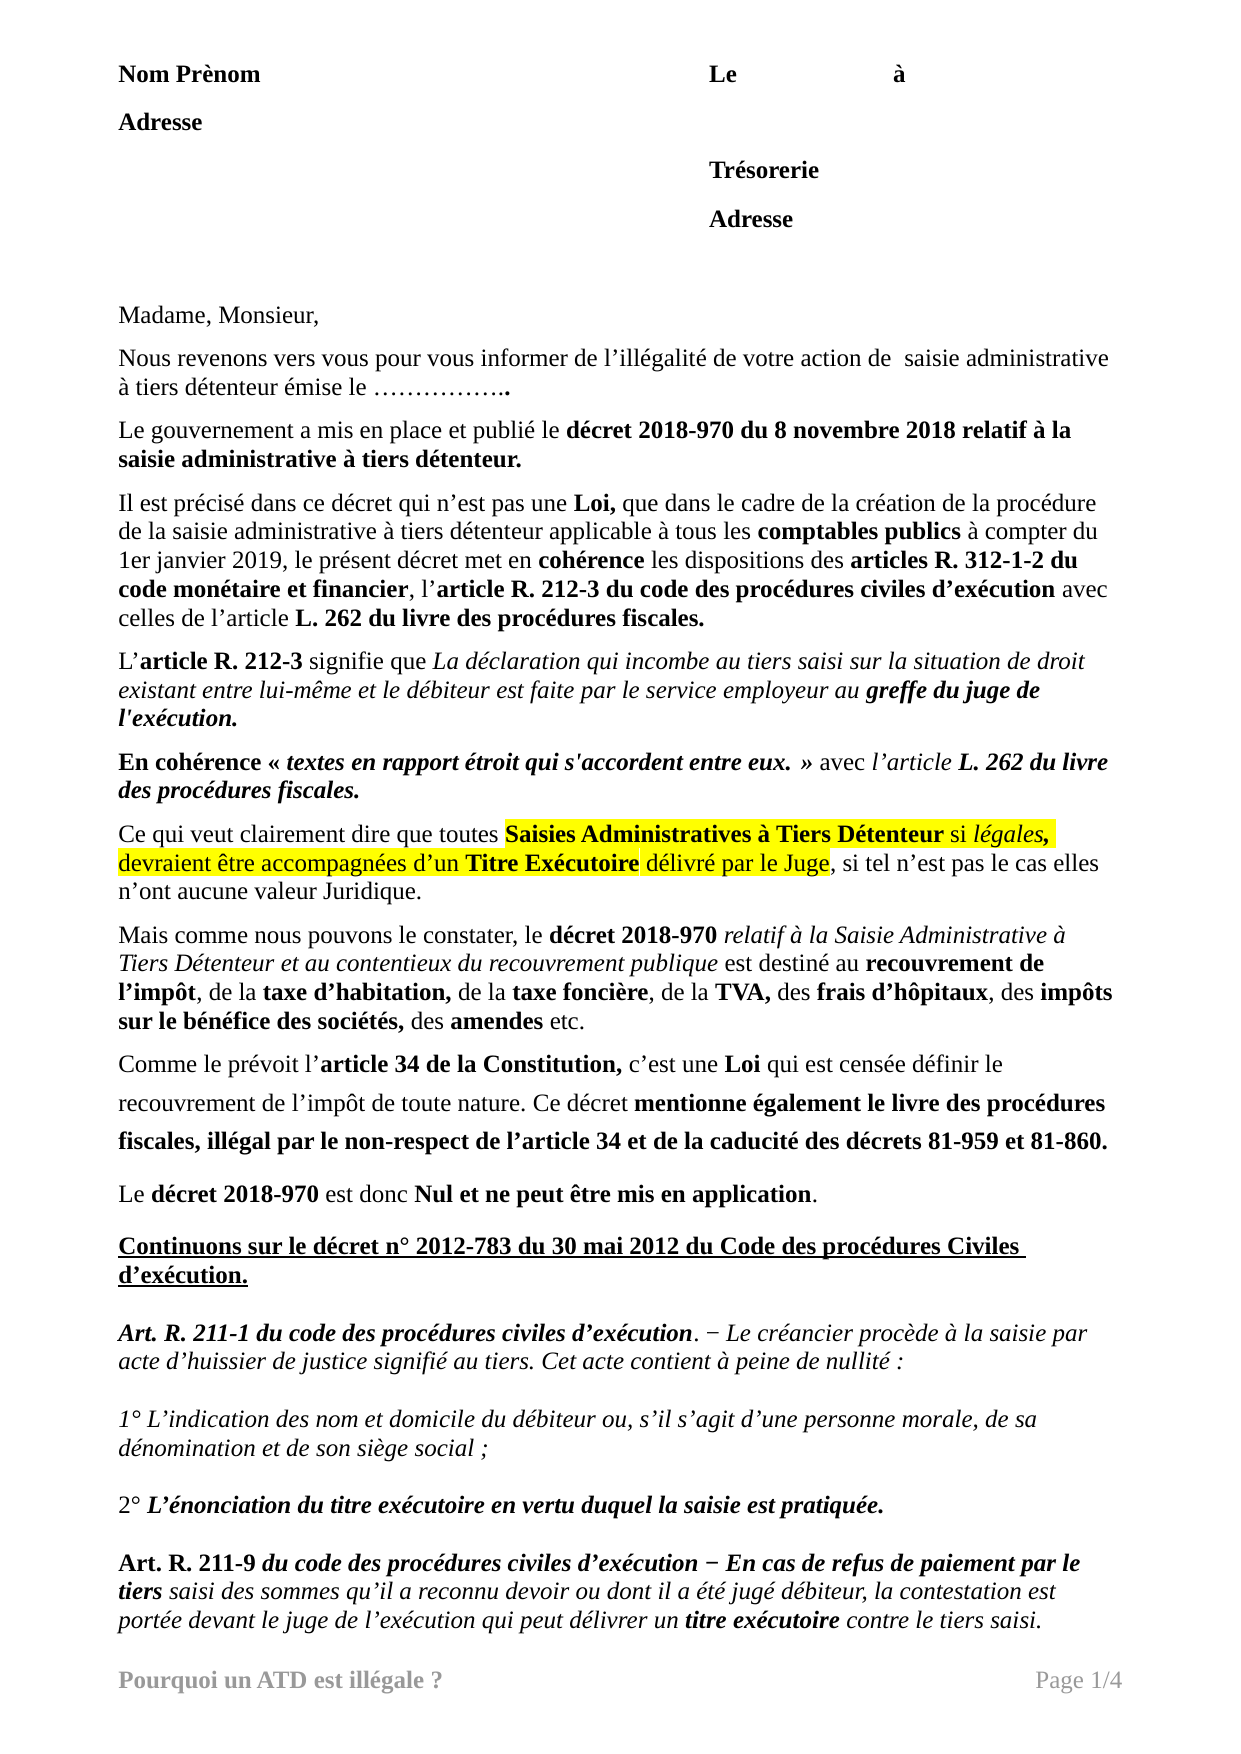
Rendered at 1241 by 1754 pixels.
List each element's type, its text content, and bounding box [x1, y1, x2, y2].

text L’article R. 212-3 signifie que La déclaration qui incombe au tiers saisi sur la situation de droit existant entre lui-même et le débiteur est faite par le service employeur au greffe du juge de l'exécution. [118, 646, 1122, 732]
text En cohérence « textes en rapport étroit qui s'accordent entre eux. » avec l’article L. 262 du livre des procédures fiscales. [118, 747, 1122, 804]
text Continuons sur le décret n° 2012-783 du 30 mai 2012 du Code des procédures Civiles d’exécution. [118, 1231, 1122, 1289]
text Le gouvernement a mis en place et publié le décret 2018-970 du 8 novembre 2018 relatif à la saisie administrative à tiers détenteur. [118, 416, 1122, 473]
text Il est précisé dans ce décret qui n’est pas une Loi, que dans le cadre de la création de la procédure de la saisie administrative à tiers détenteur applicable à tous les comptables publics à compter du 1er janvier 2019, le présent décret met en cohérence les dispositions des articles R. 312-1-2 du code monétaire et financier, l’article R. 212-3 du code des procédures civiles d’exécution avec celles de l’article L. 262 du livre des procédures fiscales. [118, 488, 1122, 631]
text 1° L’indication des nom et domicile du débiteur ou, s’il s’agit d’une personne morale, de sa dénomination et de son siège social ; [118, 1404, 1122, 1461]
text Art. R. 211-9 du code des procédures civiles d’exécution − En cas de refus de paiement par le tiers saisi des sommes qu’il a reconnu devoir ou dont il a été jugé débiteur, la contestation est portée devant le juge de l’exécution qui peut délivrer un titre exécutoire contre le tiers saisi. [118, 1548, 1122, 1634]
text Adresse [118, 107, 1122, 136]
text Ce qui veut clairement dire que toutes Saisies Administratives à Tiers Détenteur si légales, devraient être accompagnées d’un Titre Exécutoire délivré par le Juge, si tel n’est pas le cas elles n’ont aucune valeur Juridique. [118, 819, 1122, 905]
text Comme le prévoit l’article 34 de la Constitution, c’est une Loi qui est censée définir le recouvrement de l’impôt de toute nature. Ce décret mentionne également le livre des procédures fiscales, illégal par le non-respect de l’article 34 et de la caducité des décrets 81-959 et 81-860. [118, 1049, 1122, 1154]
text Adresse [118, 204, 1122, 232]
text Nous revenons vers vous pour vous informer de l’illégalité de votre action de saisie administrative à tiers détenteur émise le …………….. [118, 343, 1122, 401]
text Mais comme nous pouvons le constater, le décret 2018-970 relatif à la Saisie Administrative à Tiers Détenteur et au contentieux du recouvrement publique est destiné au recouvrement de l’impôt, de la taxe d’habitation, de la taxe foncière, de la TVA, des frais d’hôpitaux, des impôts sur le bénéfice des sociétés, des amendes etc. [118, 920, 1122, 1035]
text 2° L’énonciation du titre exécutoire en vertu duquel la saisie est pratiquée. [118, 1490, 1122, 1519]
text Trésorerie [118, 156, 1122, 184]
text Nom Prènom Le à [118, 59, 1122, 88]
text Art. R. 211-1 du code des procédures civiles d’exécution. − Le créancier procède à la saisie par acte d’huissier de justice signifié au tiers. Cet acte contient à peine de nullité : [118, 1318, 1122, 1375]
text Madame, Monsieur, [118, 300, 1122, 329]
text Le décret 2018-970 est donc Nul et ne peut être mis en application. [118, 1179, 1122, 1207]
